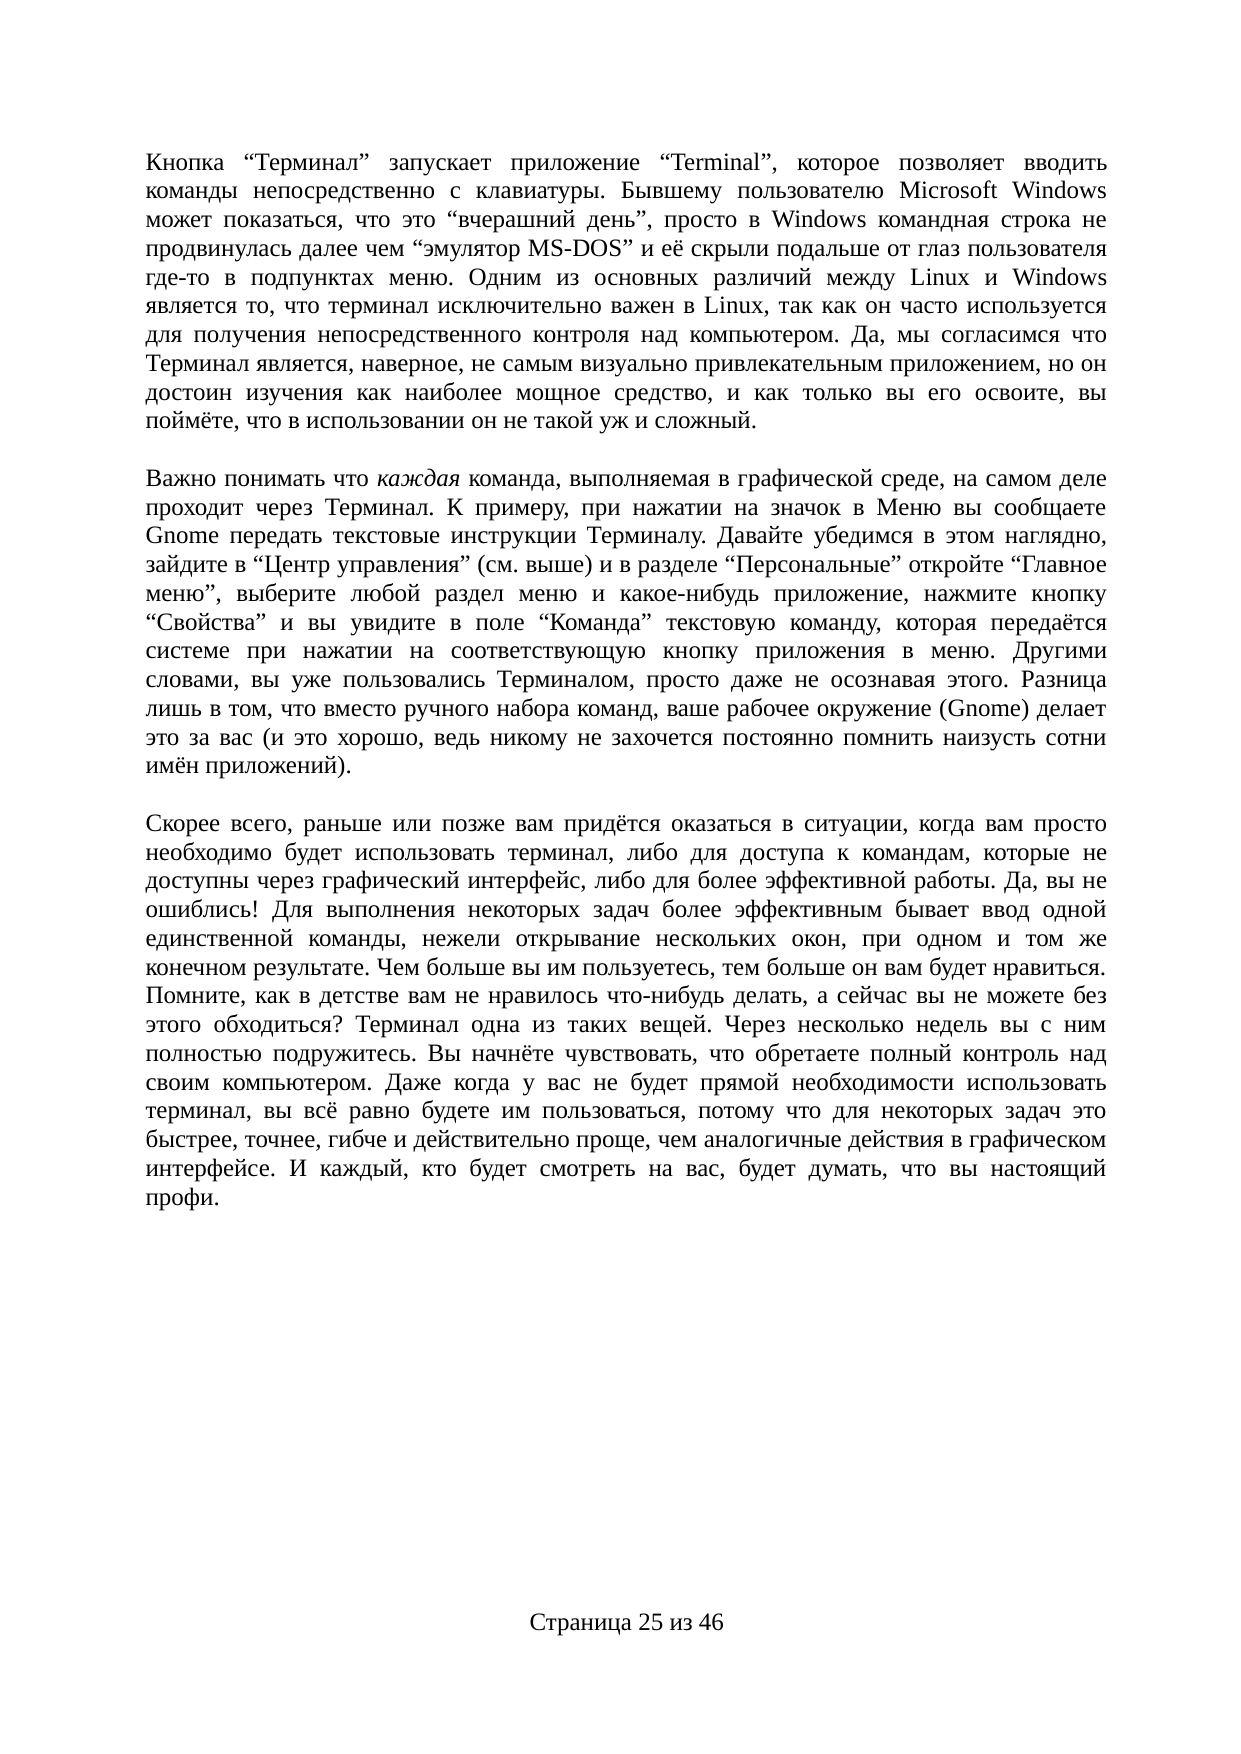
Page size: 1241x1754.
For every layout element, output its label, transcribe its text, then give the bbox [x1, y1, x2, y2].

text Кнопка “Терминал” запускает приложение “Terminal”, которое позволяет вводить команды непосредственно с клавиатуры. Бывшему пользователю Microsoft Windows может показаться, что это “вчерашний день”, просто в Windows командная строка не продвинулась далее чем “эмулятор MS-DOS” и её скрыли подальше от глаз пользователя где-то в подпунктах меню. Одним из основных различий между Linux и Windows является то, что терминал исключительно важен в Linux, так как он часто используется для получения непосредственного контроля над компьютером. Да, мы согласимся что Терминал является, наверное, не самым визуально привлекательным приложением, но он достоин изучения как наиболее мощное средство, и как только вы его освоите, вы поймёте, что в использовании он не такой уж и сложный. [145, 147, 1108, 434]
text Важно понимать что каждая команда, выполняемая в графической среде, на самом деле проходит через Терминал. К примеру, при нажатии на значок в Меню вы сообщаете Gnome передать текстовые инструкции Терминалу. Давайте убедимся в этом наглядно, зайдите в “Центр управления” (см. выше) и в разделе “Персональные” откройте “Главное меню”, выберите любой раздел меню и какое-нибудь приложение, нажмите кнопку “Свойства” и вы увидите в поле “Команда” текстовую команду, которая передаётся системе при нажатии на соответствующую кнопку приложения в меню. Другими словами, вы уже пользовались Терминалом, просто даже не осознавая этого. Разница лишь в том, что вместо ручного набора команд, ваше рабочее окружение (Gnome) делает это за вас (и это хорошо, ведь никому не захочется постоянно помнить наизусть сотни имён приложений). [145, 463, 1108, 779]
text Скорее всего, раньше или позже вам придётся оказаться в ситуации, когда вам просто необходимо будет использовать терминал, либо для доступа к командам, которые не доступны через графический интерфейс, либо для более эффективной работы. Да, вы не ошиблись! Для выполнения некоторых задач более эффективным бывает ввод одной единственной команды, нежели открывание нескольких окон, при одном и том же конечном результате. Чем больше вы им пользуетесь, тем больше он вам будет нравиться. Помните, как в детстве вам не нравилось что-нибудь делать, а сейчас вы не можете без этого обходиться? Терминал одна из таких вещей. Через несколько недель вы с ним полностью подружитесь. Вы начнёте чувствовать, что обретаете полный контроль над своим компьютером. Даже когда у вас не будет прямой необходимости использовать терминал, вы всё равно будете им пользоваться, потому что для некоторых задач это быстрее, точнее, гибче и действительно проще, чем аналогичные действия в графическом интерфейсе. И каждый, кто будет смотреть на вас, будет думать, что вы настоящий профи. [145, 808, 1108, 1211]
